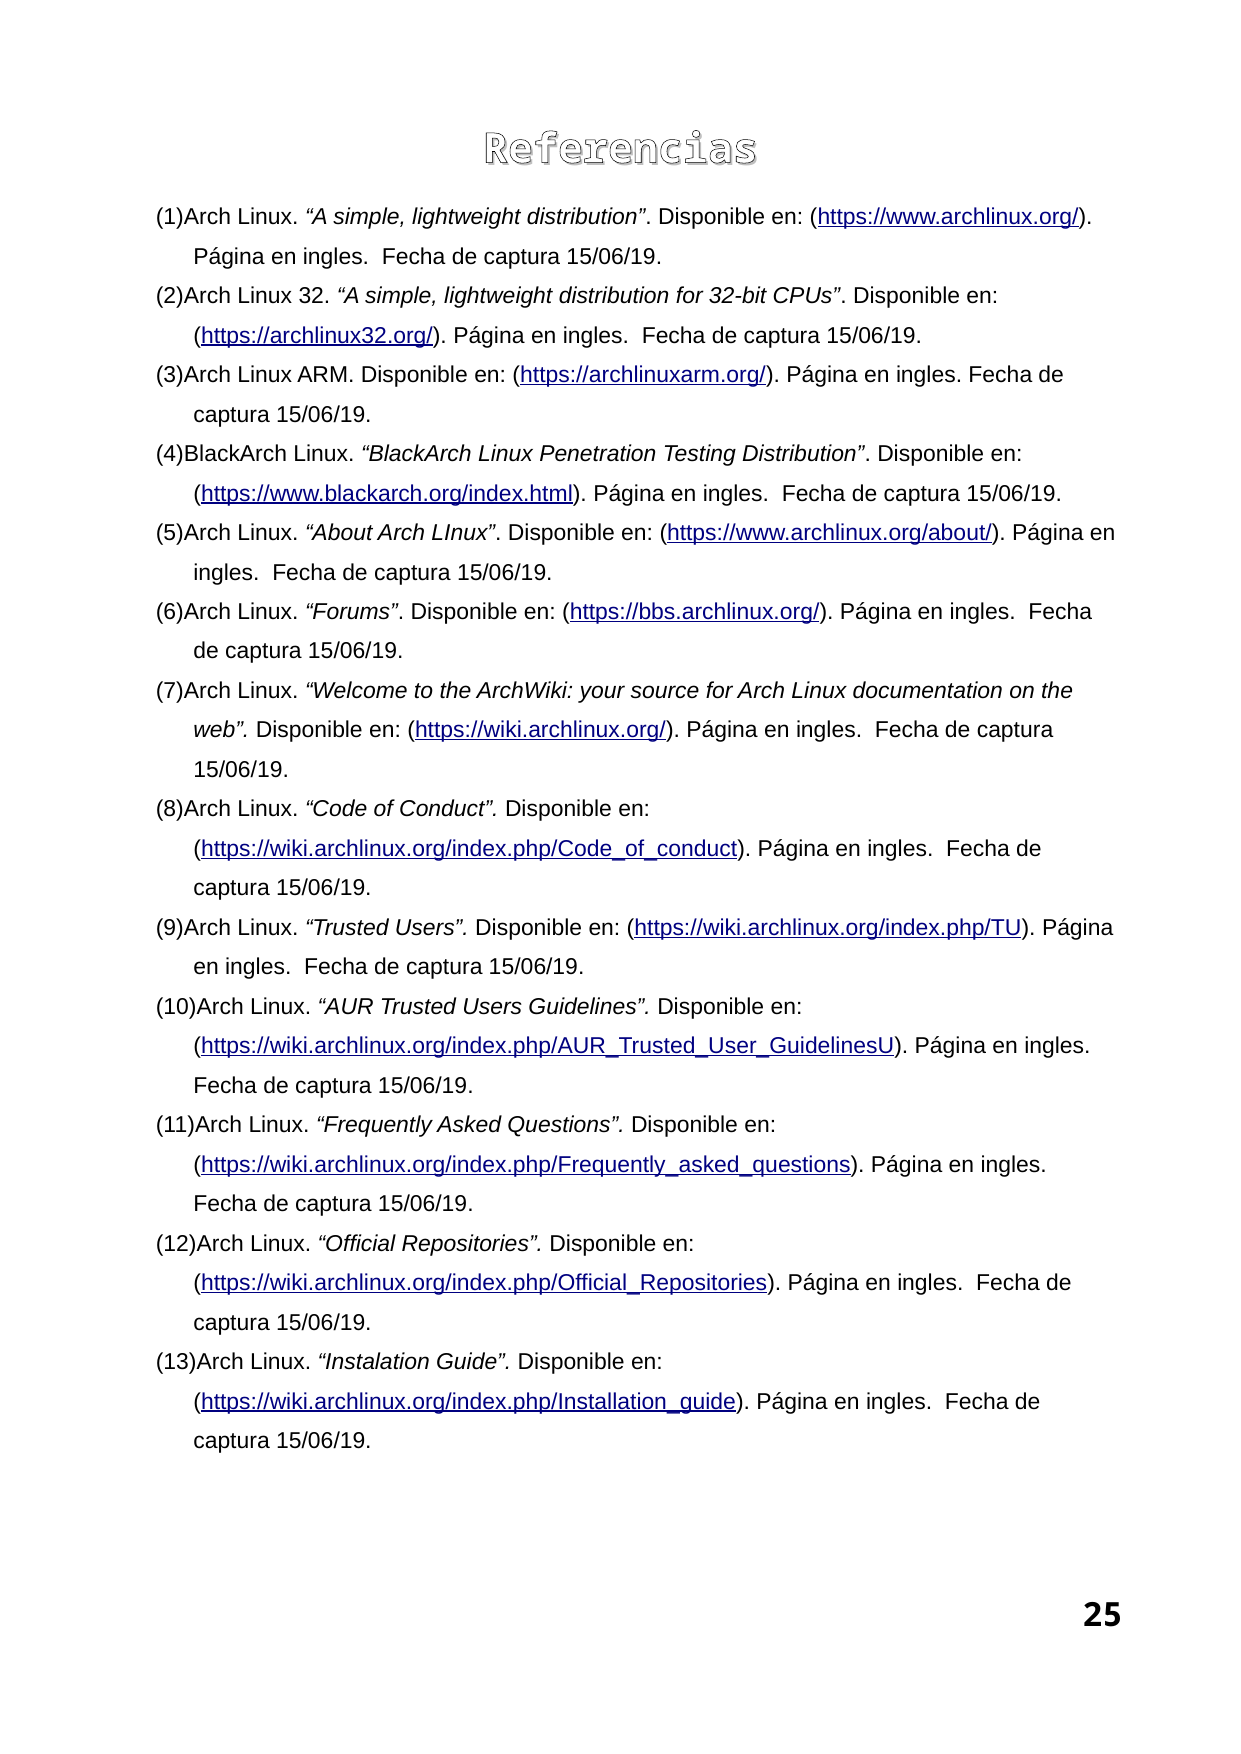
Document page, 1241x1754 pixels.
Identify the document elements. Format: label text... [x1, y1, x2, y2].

list Arch Linux. “AUR Trusted Users Guidelines”. Disponible en: (https://wiki.archlinux.org/index.php/AUR_Trusted_User_GuidelinesU). Página en ingles. Fecha de captura 15/06/19. [156, 993, 1122, 1098]
list Arch Linux. “Frequently Asked Questions”. Disponible en: (https://wiki.archlinux.org/index.php/Frequently_asked_questions). Página en ingles. Fecha de captura 15/06/19. [156, 1111, 1122, 1217]
list Arch Linux 32. “A simple, lightweight distribution for 32-bit CPUs”. Disponible en: (https://archlinux32.org/). Página en ingles. Fecha de captura 15/06/19. [156, 282, 1122, 348]
list BlackArch Linux. “BlackArch Linux Penetration Testing Distribution”. Disponible en: (https://www.blackarch.org/index.html). Página en ingles. Fecha de captura 15/06/19. [156, 440, 1122, 506]
list Arch Linux ARM. Disponible en: (https://archlinuxarm.org/). Página en ingles. Fecha de captura 15/06/19. [156, 361, 1122, 427]
list Arch Linux. “About Arch LInux”. Disponible en: (https://www.archlinux.org/about/). Página en ingles. Fecha de captura 15/06/19. [156, 519, 1122, 585]
list Arch Linux. “A simple, lightweight distribution”. Disponible en: (https://www.archlinux.org/). Página en ingles. Fecha de captura 15/06/19. [156, 203, 1122, 269]
text Referencias [118, 118, 1122, 175]
list Arch Linux. “Instalation Guide”. Disponible en: (https://wiki.archlinux.org/index.php/Installation_guide). Página en ingles. Fecha de captura 15/06/19. [156, 1348, 1122, 1453]
list Arch Linux. “Code of Conduct”. Disponible en: (https://wiki.archlinux.org/index.php/Code_of_conduct). Página en ingles. Fecha de captura 15/06/19. [156, 795, 1122, 901]
list Arch Linux. “Trusted Users”. Disponible en: (https://wiki.archlinux.org/index.php/TU). Página en ingles. Fecha de captura 15/06/19. [156, 914, 1122, 980]
list Arch Linux. “Official Repositories”. Disponible en: (https://wiki.archlinux.org/index.php/Official_Repositories). Página en ingles. Fecha de captura 15/06/19. [156, 1230, 1122, 1335]
list Arch Linux. “Welcome to the ArchWiki: your source for Arch Linux documentation on the web”. Disponible en: (https://wiki.archlinux.org/). Página en ingles. Fecha de captura 15/06/19. [156, 677, 1122, 782]
list Arch Linux. “Forums”. Disponible en: (https://bbs.archlinux.org/). Página en ingles. Fecha de captura 15/06/19. [156, 598, 1122, 664]
